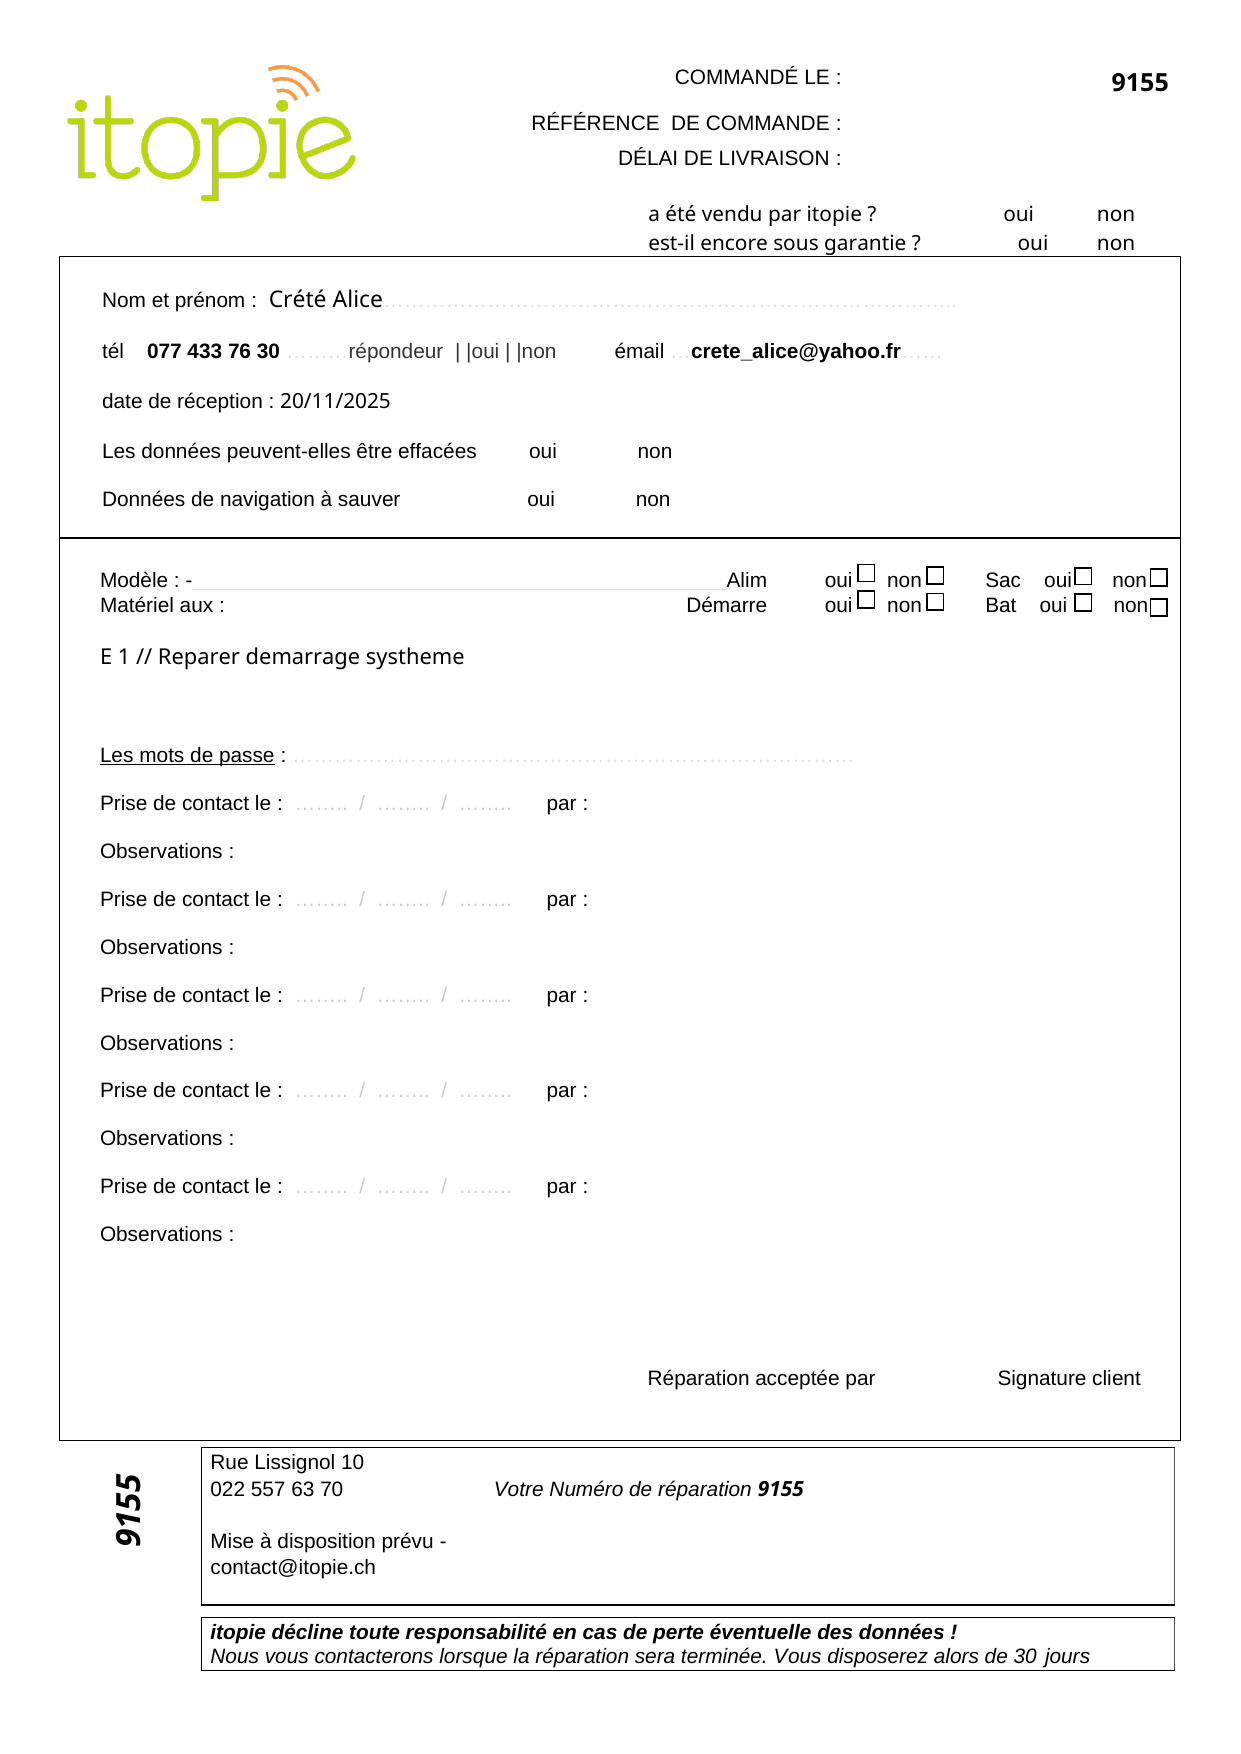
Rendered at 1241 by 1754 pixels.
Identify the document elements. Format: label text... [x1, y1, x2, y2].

text Prise de contact le : …….. / …….. / …….. par : [60, 1075, 1180, 1102]
picture [67, 65, 356, 201]
text Modèle : - Alim oui non Sac oui non [60, 562, 856, 590]
text Observations : [60, 931, 1180, 958]
text date de réception : 20/11/2025 [60, 383, 1180, 415]
table_header 9155 [59, 1441, 195, 1677]
table_cell RÉFÉRENCE DE COMMANDE : [490, 105, 847, 140]
table_cell itopie décline toute responsabilité en cas de perte éventuelle des données ! Nous vous contacterons lorsque la réparation sera terminée. Vous disposerez alors de 30 jours [195, 1611, 1180, 1677]
table_header COMMANDÉ LE : [490, 59, 847, 104]
text Prise de contact le : …….. / …….. / …….. par : [60, 883, 1180, 911]
text Observations : [60, 1123, 1180, 1150]
table_cell [847, 140, 1180, 175]
text Prise de contact le : …….. / …….. / …….. par : [60, 979, 1180, 1006]
text Observations : [60, 1027, 1180, 1054]
text Réparation acceptée par Signature client [60, 1363, 1180, 1390]
text Matériel aux : Démarre oui non Bat oui non [60, 590, 1180, 617]
text Les mots de passe : ……………………………………………………………………… [60, 740, 1180, 767]
text Modèle : - Alim oui non Sac oui non [948, 562, 1180, 590]
table_header Rue Lissignol 10 022 557 63 70 Votre Numéro de réparation 9155 Mise à disposition prévu - contact@itopie.ch [195, 1441, 1180, 1611]
text E 1 // Reparer demarrage systheme [60, 638, 1180, 671]
table_cell DÉLAI DE LIVRAISON : [490, 140, 847, 175]
table_header 9155 [847, 59, 1180, 104]
text Nom et prénom : Crété Alice……………………………………………………………………….. [60, 280, 1180, 314]
text Prise de contact le : …….. / …….. / …….. par : [60, 788, 1180, 815]
text Modèle : - Alim oui non Sac oui non [879, 562, 925, 590]
text est-il encore sous garantie ? oui non [59, 228, 1181, 256]
text Les données peuvent-elles être effacées oui non [60, 436, 1180, 463]
text a été vendu par itopie ? oui non [59, 199, 1181, 228]
table_cell [847, 105, 1180, 140]
text Observations : [60, 1219, 1180, 1246]
text tél 077 433 76 30 ………répondeur | |oui | |non émail …crete_alice@yahoo.fr…… [60, 335, 1180, 362]
text Observations : [60, 836, 1180, 863]
text Données de navigation à sauver oui non [60, 484, 1180, 511]
text Prise de contact le : …….. / …….. / …….. par : [60, 1171, 1180, 1198]
